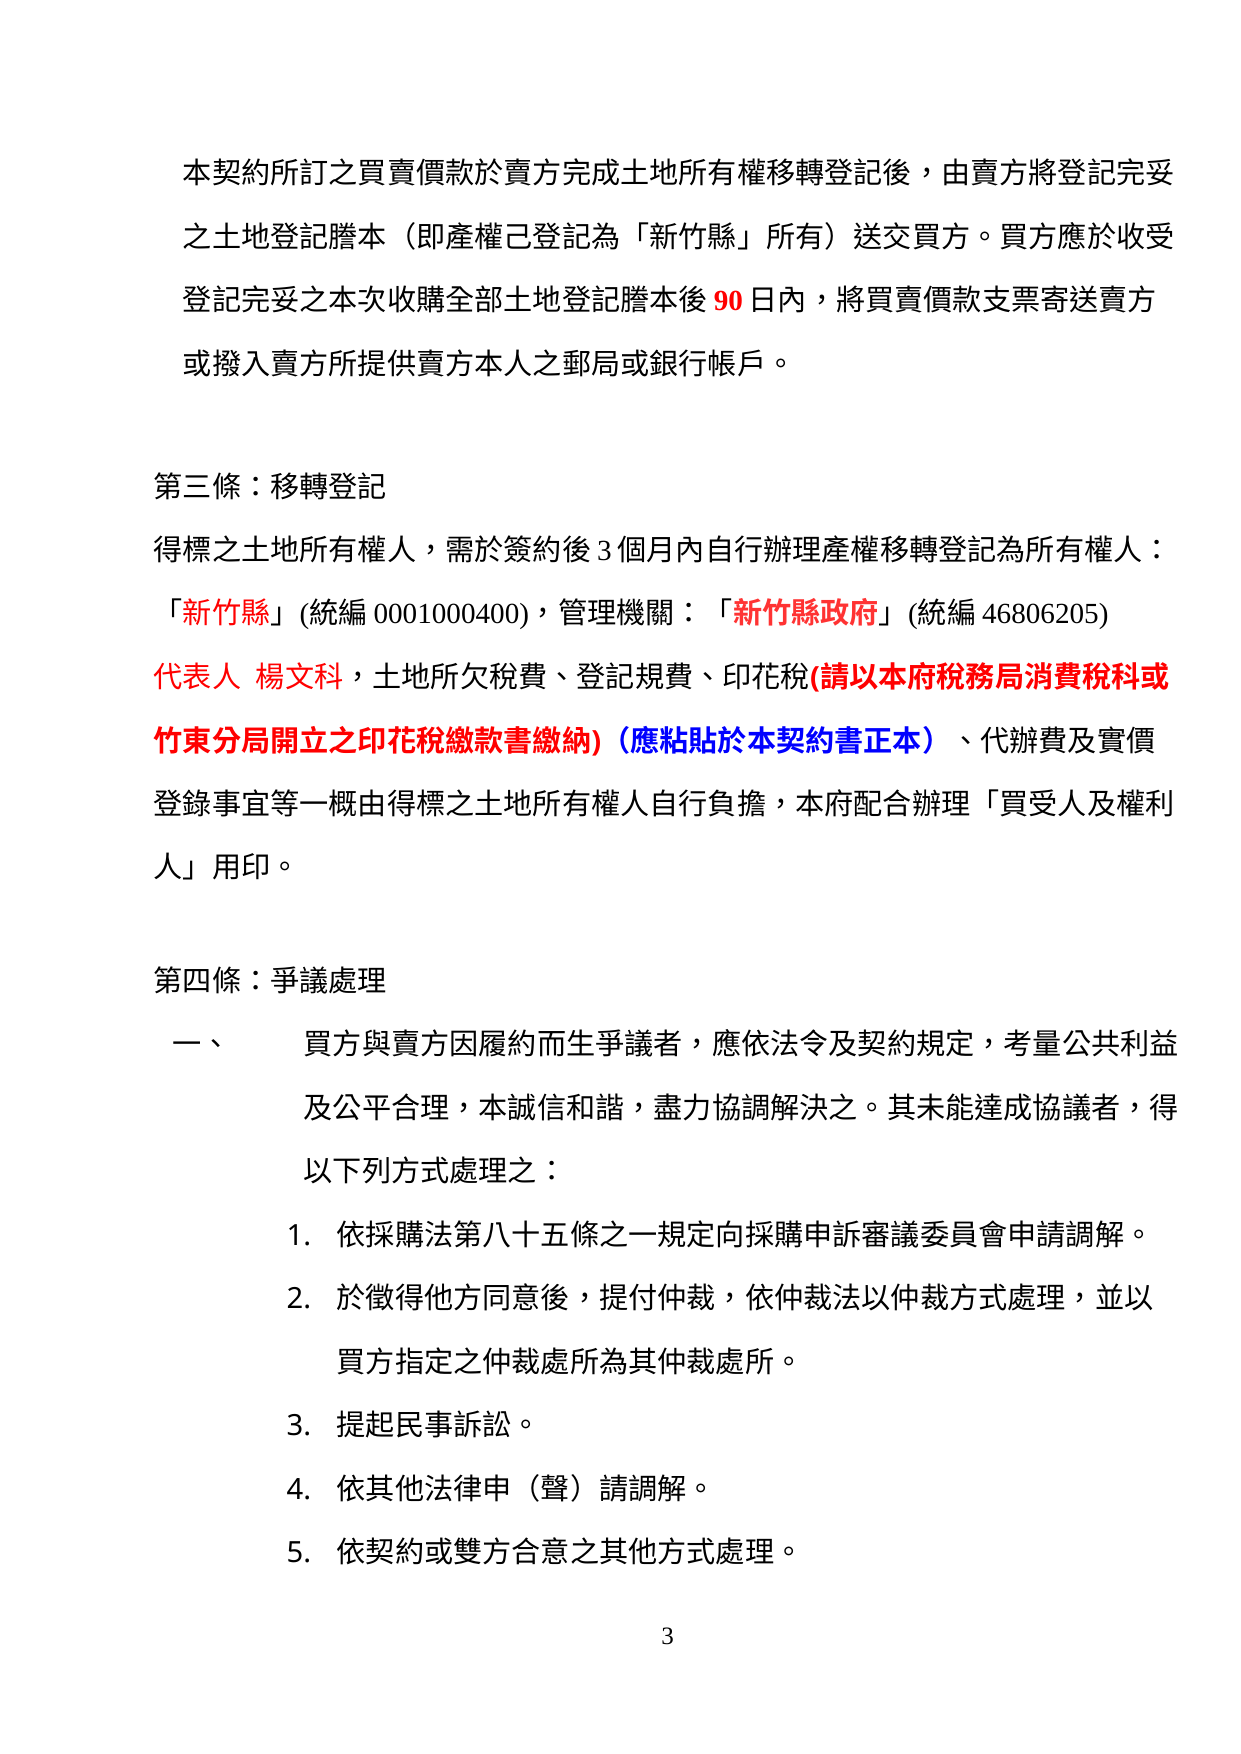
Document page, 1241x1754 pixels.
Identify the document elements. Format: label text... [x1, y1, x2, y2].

list 提起民事訴訟。 [286, 1402, 1181, 1444]
list 買方與賣方因履約而生爭議者，應依法令及契約規定，考量公共利益及公平合理，本誠信和諧，盡力協調解決之。其未能達成協議者，得以下列方式處理之： [172, 1021, 1181, 1190]
list 依其他法律申（聲）請調解。 [286, 1465, 1181, 1508]
list 依採購法第八十五條之一規定向採購申訴審議委員會申請調解。 [286, 1211, 1181, 1253]
text 本契約所訂之買賣價款於賣方完成土地所有權移轉登記後，由賣方將登記完妥之土地登記謄本（即產權己登記為「新竹縣」所有）送交買方。買方應於收受登記完妥之本次收購全部土地登記謄本後90日內，將買賣價款支票寄送賣方或撥入賣方所提供賣方本人之郵局或銀行帳戶。 [153, 150, 1181, 383]
text 得標之土地所有權人，需於簽約後3個月內自行辦理產權移轉登記為所有權人：「新竹縣」(統編0001000400)，管理機關：「新竹縣政府」(統編46806205) [153, 527, 1181, 632]
list 於徵得他方同意後，提付仲裁，依仲裁法以仲裁方式處理，並以買方指定之仲裁處所為其仲裁處所。 [286, 1275, 1181, 1381]
list 依契約或雙方合意之其他方式處理。 [286, 1529, 1181, 1571]
text 第四條：爭議處理 [153, 957, 1181, 1000]
text 第三條：移轉登記 [153, 463, 1181, 506]
text 代表人 楊文科，土地所欠稅費、登記規費、印花稅(請以本府稅務局消費稅科或竹東分局開立之印花稅繳款書繳納)（應粘貼於本契約書正本）、代辦費及實價登錄事宜等一概由得標之土地所有權人自行負擔，本府配合辦理「買受人及權利人」用印。 [153, 653, 1181, 886]
